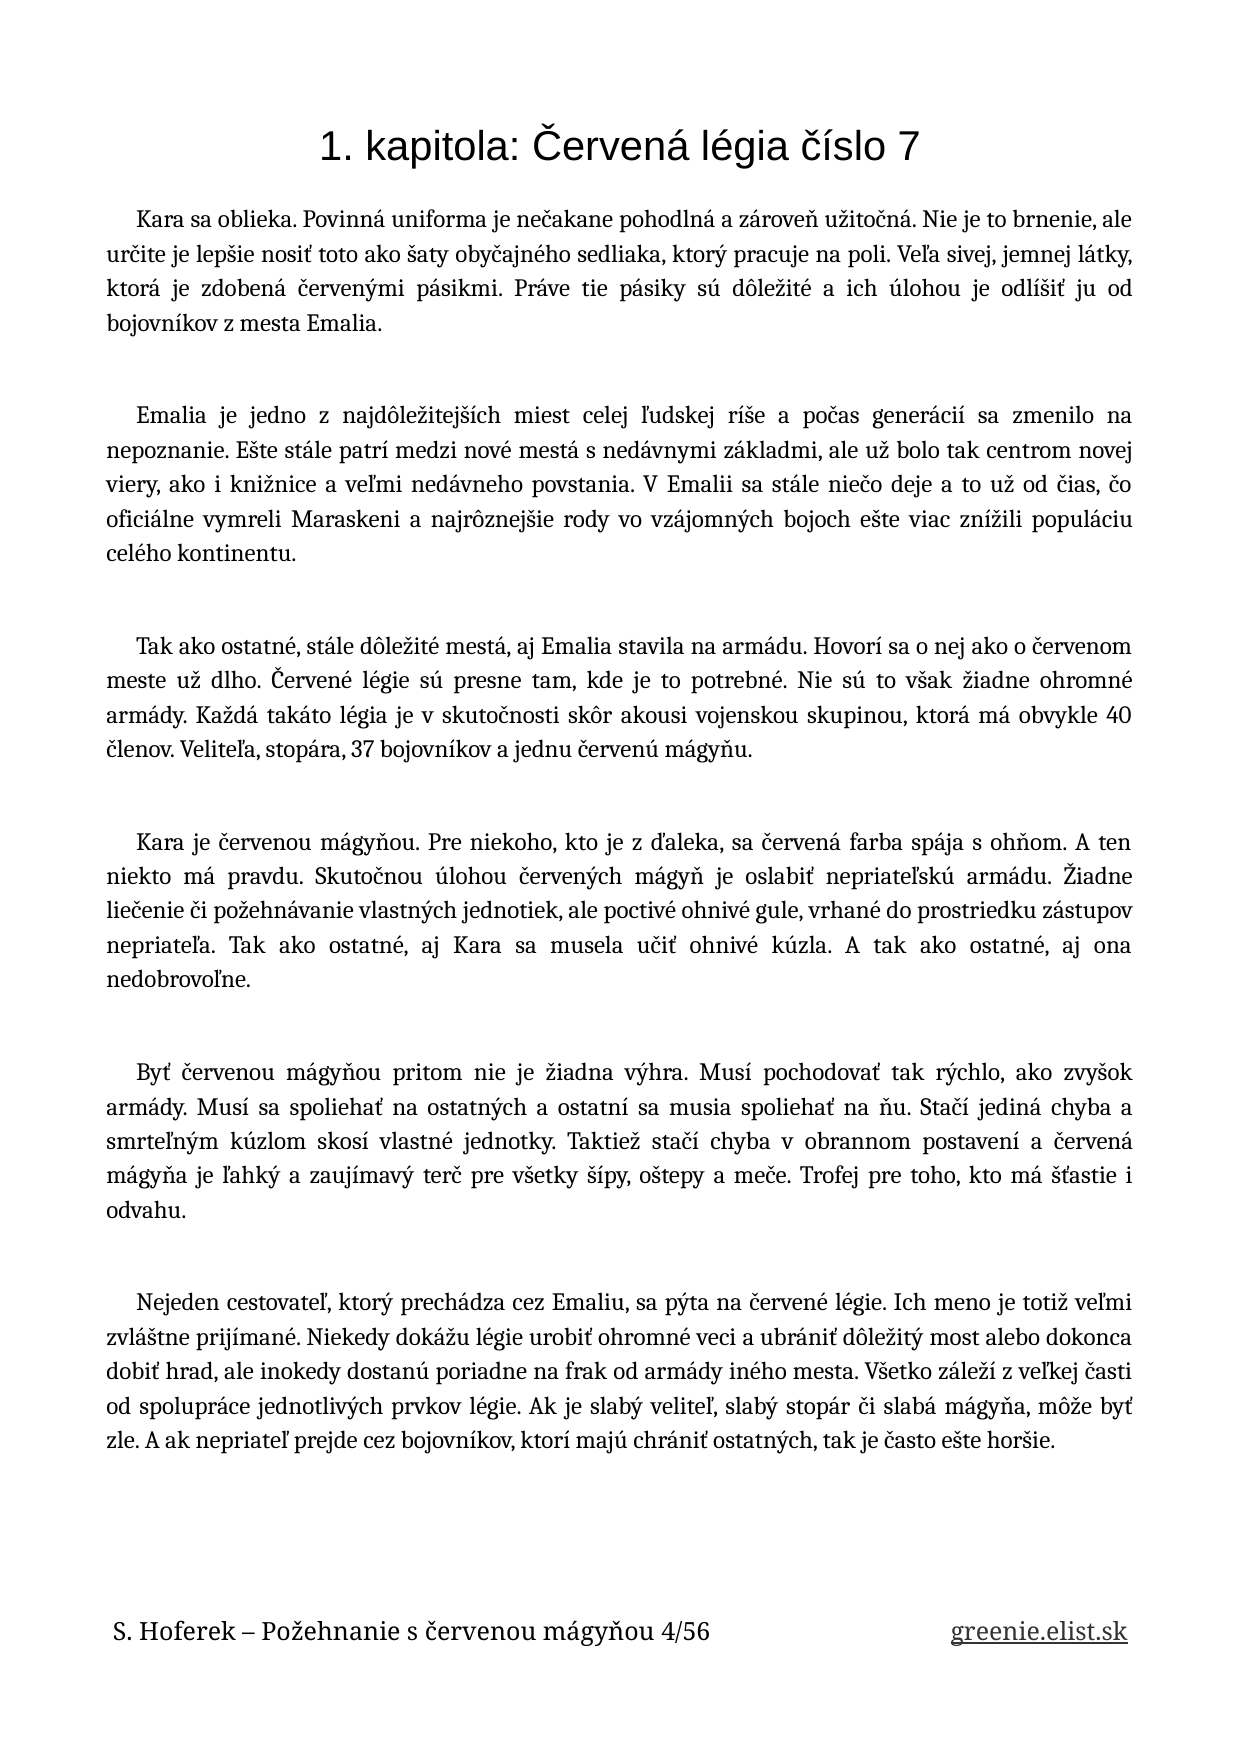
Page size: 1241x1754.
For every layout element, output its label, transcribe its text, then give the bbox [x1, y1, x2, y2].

text Nejeden cestovateľ, ktorý prechádza cez Emaliu, sa pýta na červené légie. Ich meno je totiž veľmi zvláštne prijímané. Niekedy dokážu légie urobiť ohromné veci a ubrániť dôležitý most alebo dokonca dobiť hrad, ale inokedy dostanú poriadne na frak od armády iného mesta. Všetko záleží z veľkej časti od spolupráce jednotlivých prvkov légie. Ak je slabý veliteľ, slabý stopár či slabá mágyňa, môže byť zle. A ak nepriateľ prejde cez bojovníkov, ktorí majú chrániť ostatných, tak je často ešte horšie. [106, 1288, 1134, 1455]
text Tak ako ostatné, stále dôležité mestá, aj Emalia stavila na armádu. Hovorí sa o nej ako o červenom meste už dlho. Červené légie sú presne tam, kde je to potrebné. Nie sú to však žiadne ohromné armády. Každá takáto légia je v skutočnosti skôr akousi vojenskou skupinou, ktorá má obvykle 40 členov. Veliteľa, stopára, 37 bojovníkov a jednu červenú mágyňu. [106, 632, 1134, 764]
text Kara sa oblieka. Povinná uniforma je nečakane pohodlná a zároveň užitočná. Nie je to brnenie, ale určite je lepšie nosiť toto ako šaty obyčajného sedliaka, ktorý pracuje na poli. Veľa sivej, jemnej látky, ktorá je zdobená červenými pásikmi. Práve tie pásiky sú dôležité a ich úlohou je odlíšiť ju od bojovníkov z mesta Emalia. [106, 205, 1134, 337]
subtitle 1. kapitola: Červená légia číslo 7 [106, 121, 1134, 169]
text Byť červenou mágyňou pritom nie je žiadna výhra. Musí pochodovať tak rýchlo, ako zvyšok armády. Musí sa spoliehať na ostatných a ostatní sa musia spoliehať na ňu. Stačí jediná chyba a smrteľným kúzlom skosí vlastné jednotky. Taktiež stačí chyba v obrannom postavení a červená mágyňa je ľahký a zaujímavý terč pre všetky šípy, oštepy a meče. Trofej pre toho, kto má šťastie i odvahu. [106, 1058, 1134, 1224]
text Emalia je jedno z najdôležitejších miest celej ľudskej ríše a počas generácií sa zmenilo na nepoznanie. Ešte stále patrí medzi nové mestá s nedávnymi základmi, ale už bolo tak centrom novej viery, ako i knižnice a veľmi nedávneho povstania. V Emalii sa stále niečo deje a to už od čias, čo oficiálne vymreli Maraskeni a najrôznejšie rody vo vzájomných bojoch ešte viac znížili populáciu celého kontinentu. [106, 401, 1134, 568]
text Kara je červenou mágyňou. Pre niekoho, kto je z ďaleka, sa červená farba spája s ohňom. A ten niekto má pravdu. Skutočnou úlohou červených mágyň je oslabiť nepriateľskú armádu. Žiadne liečenie či požehnávanie vlastných jednotiek, ale poctivé ohnivé gule, vrhané do prostriedku zástupov nepriateľa. Tak ako ostatné, aj Kara sa musela učiť ohnivé kúzla. A tak ako ostatné, aj ona nedobrovoľne. [106, 827, 1134, 994]
